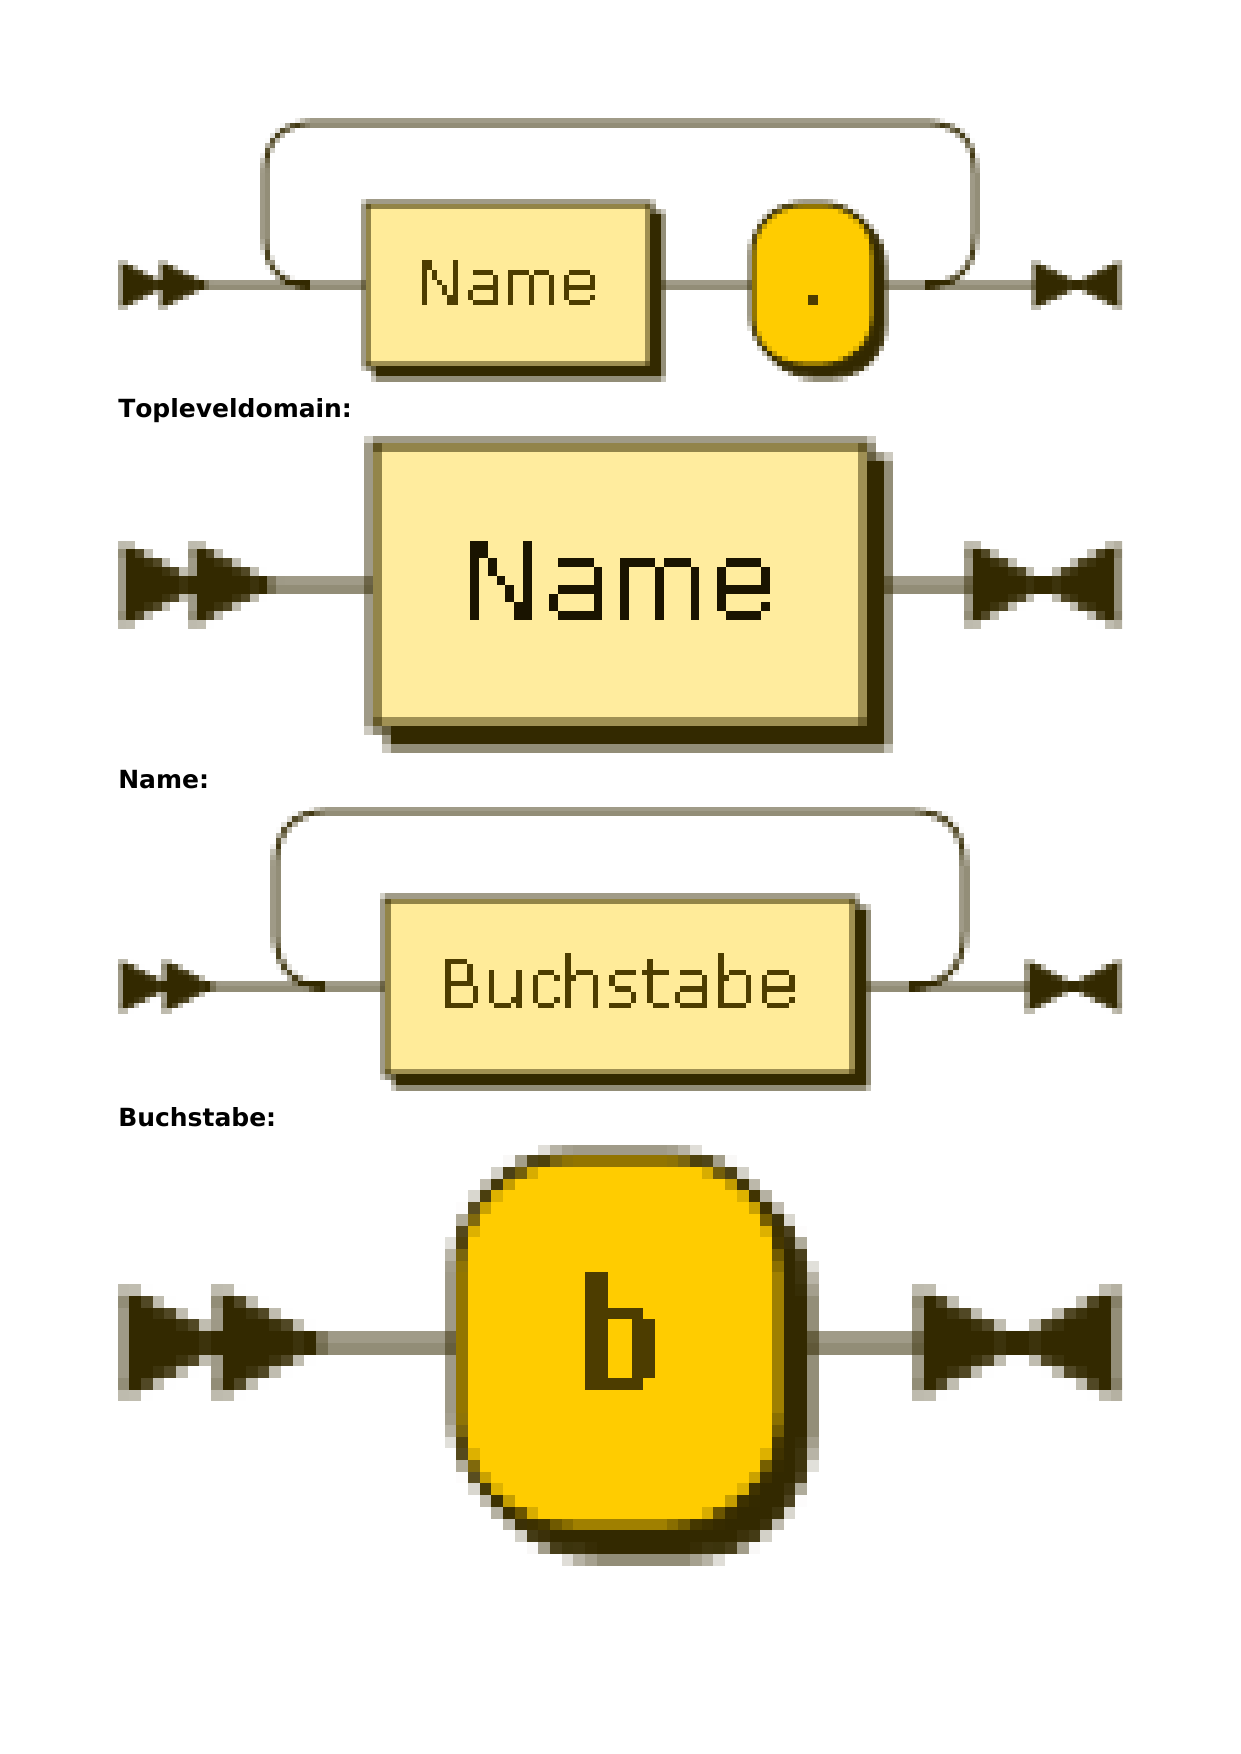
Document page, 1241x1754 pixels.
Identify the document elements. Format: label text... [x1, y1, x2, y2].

text Topleveldomain: [118, 394, 1122, 423]
picture [118, 436, 1123, 753]
text Name: [118, 765, 1122, 794]
picture [118, 807, 1123, 1091]
text Buchstabe: [118, 1103, 1122, 1132]
picture [118, 1145, 1123, 1566]
picture [118, 118, 1123, 382]
